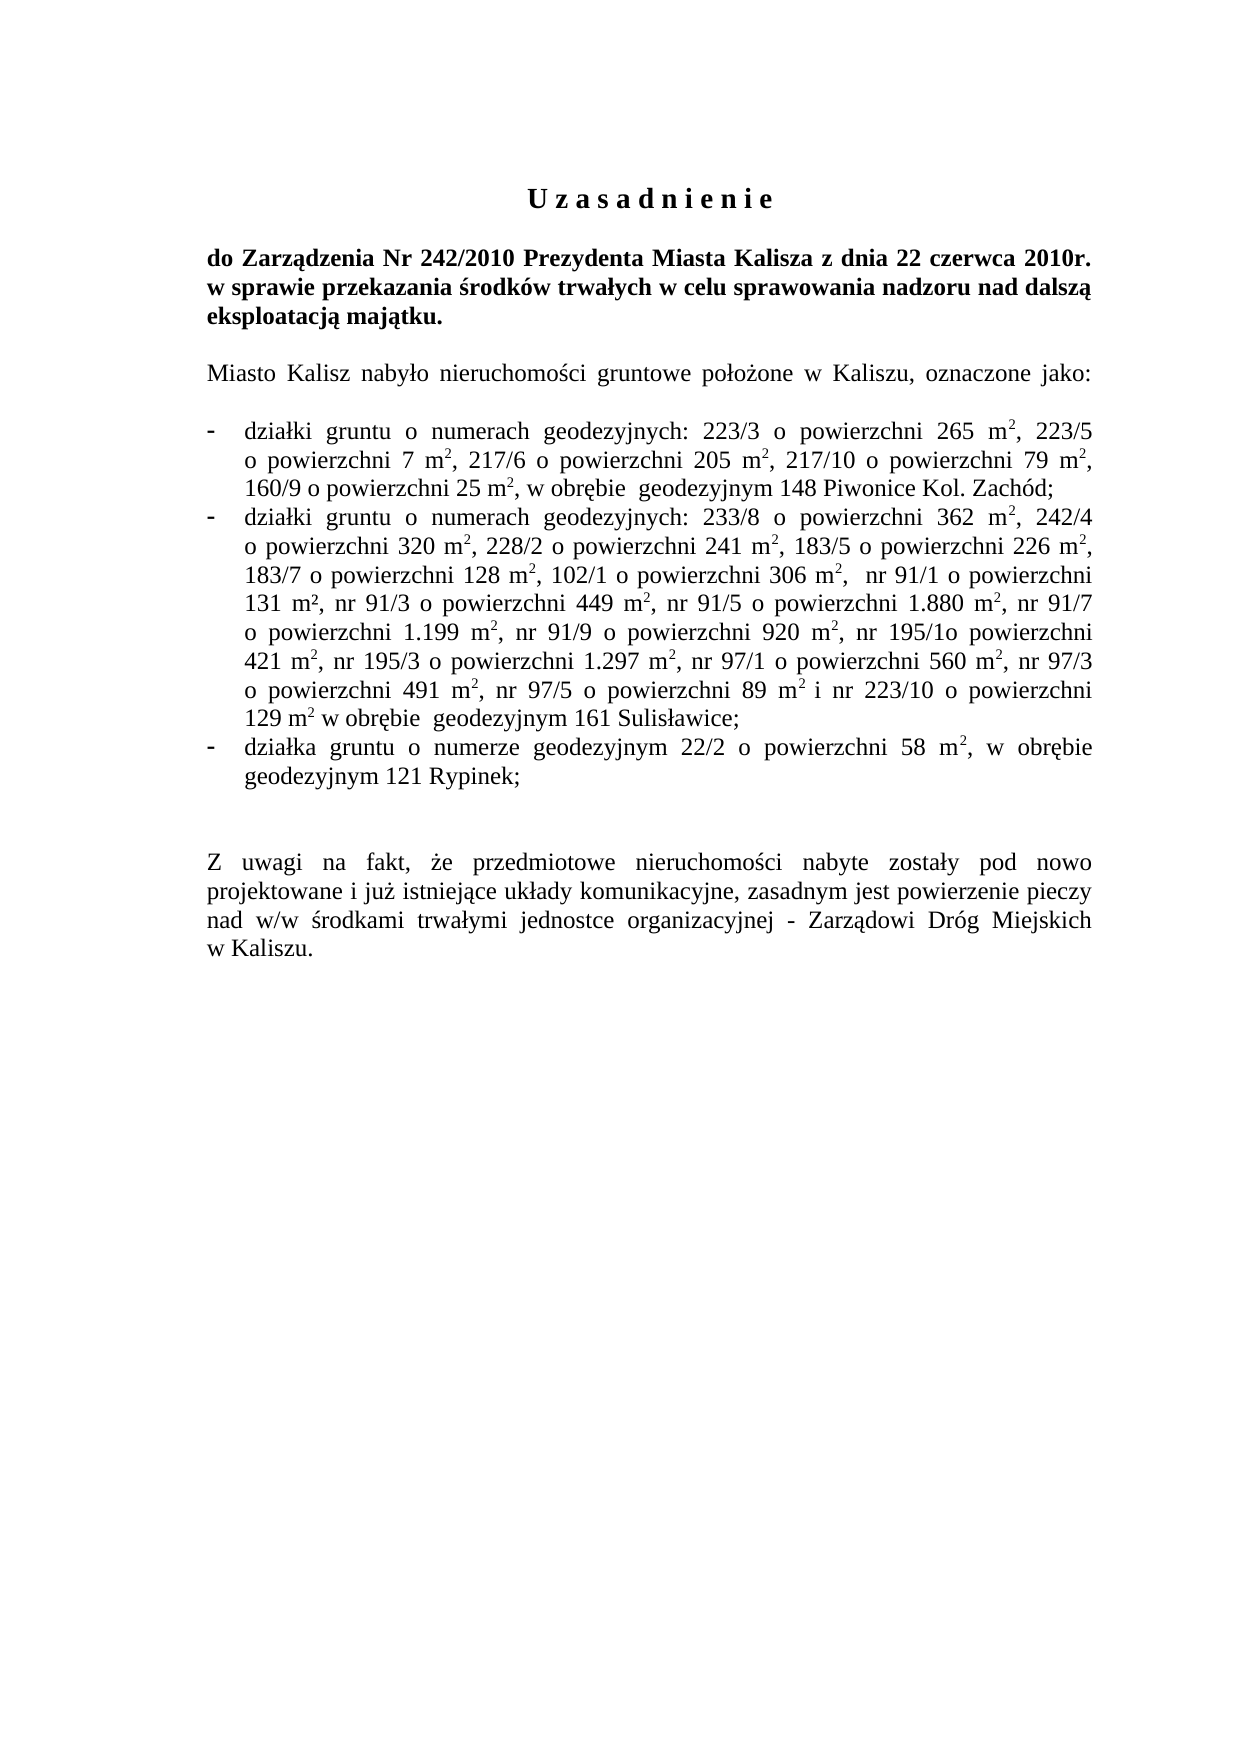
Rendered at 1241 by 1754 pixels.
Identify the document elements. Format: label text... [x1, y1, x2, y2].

list działki gruntu o numerach geodezyjnych: 233/8 o powierzchni 362 m2, 242/4 o powierzchni 320 m2, 228/2 o powierzchni 241 m2, 183/5 o powierzchni 226 m2, 183/7 o powierzchni 128 m2, 102/1 o powierzchni 306 m2, nr 91/1 o powierzchni 131 m², nr 91/3 o powierzchni 449 m2, nr 91/5 o powierzchni 1.880 m2, nr 91/7 o powierzchni 1.199 m2, nr 91/9 o powierzchni 920 m2, nr 195/1o powierzchni 421 m2, nr 195/3 o powierzchni 1.297 m2, nr 97/1 o powierzchni 560 m2, nr 97/3 o powierzchni 491 m2, nr 97/5 o powierzchni 89 m2 i nr 223/10 o powierzchni 129 m2 w obrębie geodezyjnym 161 Sulisławice; [207, 502, 1093, 732]
list działka gruntu o numerze geodezyjnym 22/2 o powierzchni 58 m2, w obrębie geodezyjnym 121 Rypinek; [207, 732, 1093, 790]
text Z uwagi na fakt, że przedmiotowe nieruchomości nabyte zostały pod nowo projektowane i już istniejące układy komunikacyjne, zasadnym jest powierzenie pieczy nad w/w środkami trwałymi jednostce organizacyjnej - Zarządowi Dróg Miejskich w Kaliszu. [207, 847, 1093, 962]
text U z a s a d n i e n i e [207, 181, 1093, 215]
list działki gruntu o numerach geodezyjnych: 223/3 o powierzchni 265 m2, 223/5 o powierzchni 7 m2, 217/6 o powierzchni 205 m2, 217/10 o powierzchni 79 m2, 160/9 o powierzchni 25 m2, w obrębie geodezyjnym 148 Piwonice Kol. Zachód; [207, 416, 1093, 502]
text do Zarządzenia Nr 242/2010 Prezydenta Miasta Kalisza z dnia 22 czerwca 2010r. w sprawie przekazania środków trwałych w celu sprawowania nadzoru nad dalszą eksploatacją majątku. [207, 243, 1093, 330]
text Miasto Kalisz nabyło nieruchomości gruntowe położone w Kaliszu, oznaczone jako: [207, 358, 1093, 416]
